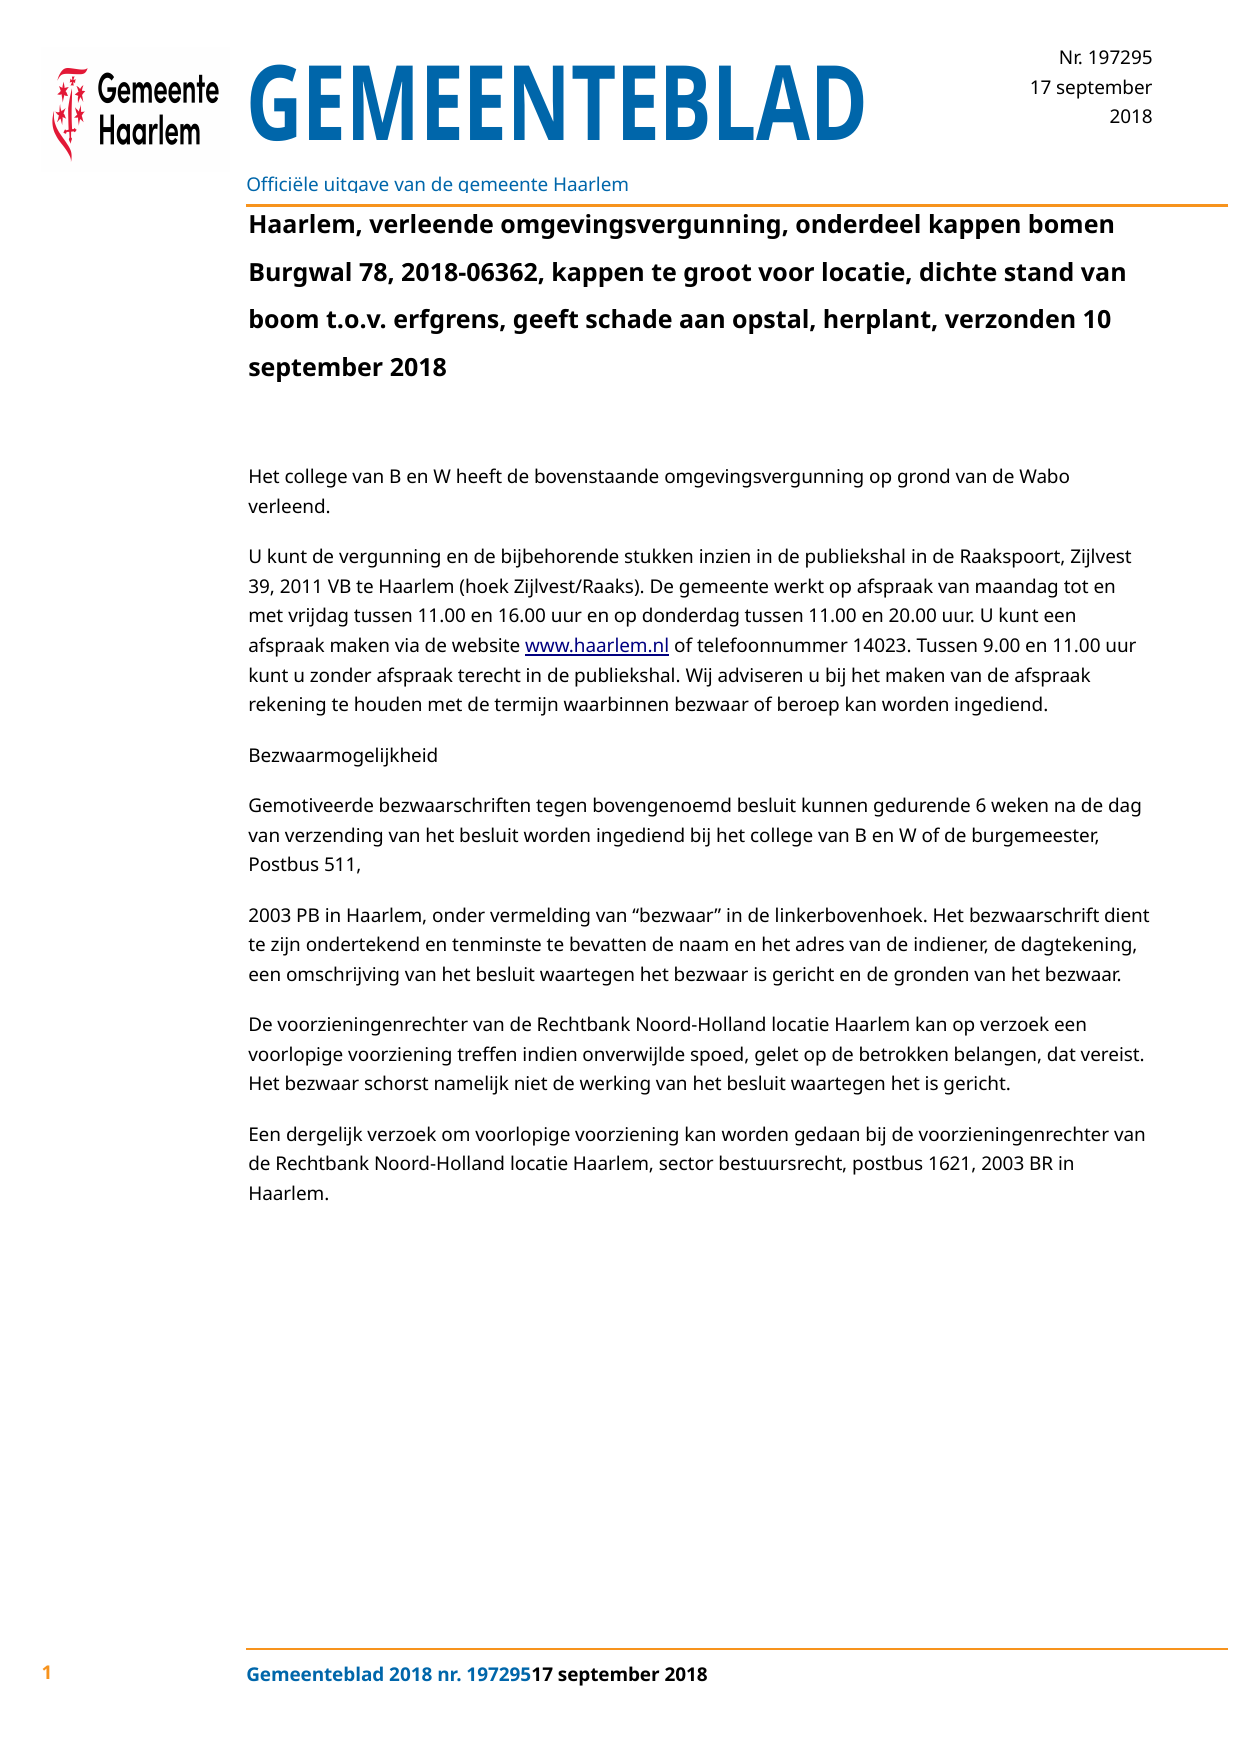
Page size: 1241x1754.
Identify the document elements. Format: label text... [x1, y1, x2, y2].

text Een dergelijk verzoek om voorlopige voorziening kan worden gedaan bij de voorzieningenrechter van de Rechtbank Noord-Holland locatie Haarlem, sector bestuursrecht, postbus 1621, 2003 BR in Haarlem. [248, 1121, 1152, 1206]
text 2003 PB in Haarlem, onder vermelding van “bezwaar” in de linkerbovenhoek. Het bezwaarschrift dient te zijn ondertekend en tenminste te bevatten de naam en het adres van de indiener, de dagtekening, een omschrijving van het besluit waartegen het bezwaar is gericht en de gronden van het bezwaar. [248, 902, 1152, 987]
text Bezwaarmogelijkheid [248, 742, 1152, 768]
text Het college van B en W heeft de bovenstaande omgevingsvergunning op grond van de Wabo verleend. [248, 463, 1152, 519]
text Haarlem, verleende omgevingsvergunning, onderdeel kappen bomen Burgwal 78, 2018-06362, kappen te groot voor locatie, dichte stand van boom t.o.v. erfgrens, geeft schade aan opstal, herplant, verzonden 10 september 2018 [248, 207, 1152, 384]
text Gemotiveerde bezwaarschriften tegen bovengenoemd besluit kunnen gedurende 6 weken na de dag van verzending van het besluit worden ingediend bij het college van B en W of de burgemeester, Postbus 511, [248, 792, 1152, 877]
picture [41, 47, 231, 172]
text De voorzieningenrechter van de Rechtbank Noord-Holland locatie Haarlem kan op verzoek een voorlopige voorziening treffen indien onverwijlde spoed, gelet op de betrokken belangen, dat vereist. Het bezwaar schorst namelijk niet de werking van het besluit waartegen het is gericht. [248, 1011, 1152, 1096]
text U kunt de vergunning en de bijbehorende stukken inzien in de publiekshal in de Raakspoort, Zijlvest 39, 2011 VB te Haarlem (hoek Zijlvest/Raaks). De gemeente werkt op afspraak van maandag tot en met vrijdag tussen 11.00 en 16.00 uur en op donderdag tussen 11.00 en 20.00 uur. U kunt een afspraak maken via de website www.haarlem.nl of telefoonnummer 14023. Tussen 9.00 en 11.00 uur kunt u zonder afspraak terecht in de publiekshal. Wij adviseren u bij het maken van de afspraak rekening te houden met de termijn waarbinnen bezwaar of beroep kan worden ingediend. [248, 543, 1152, 717]
